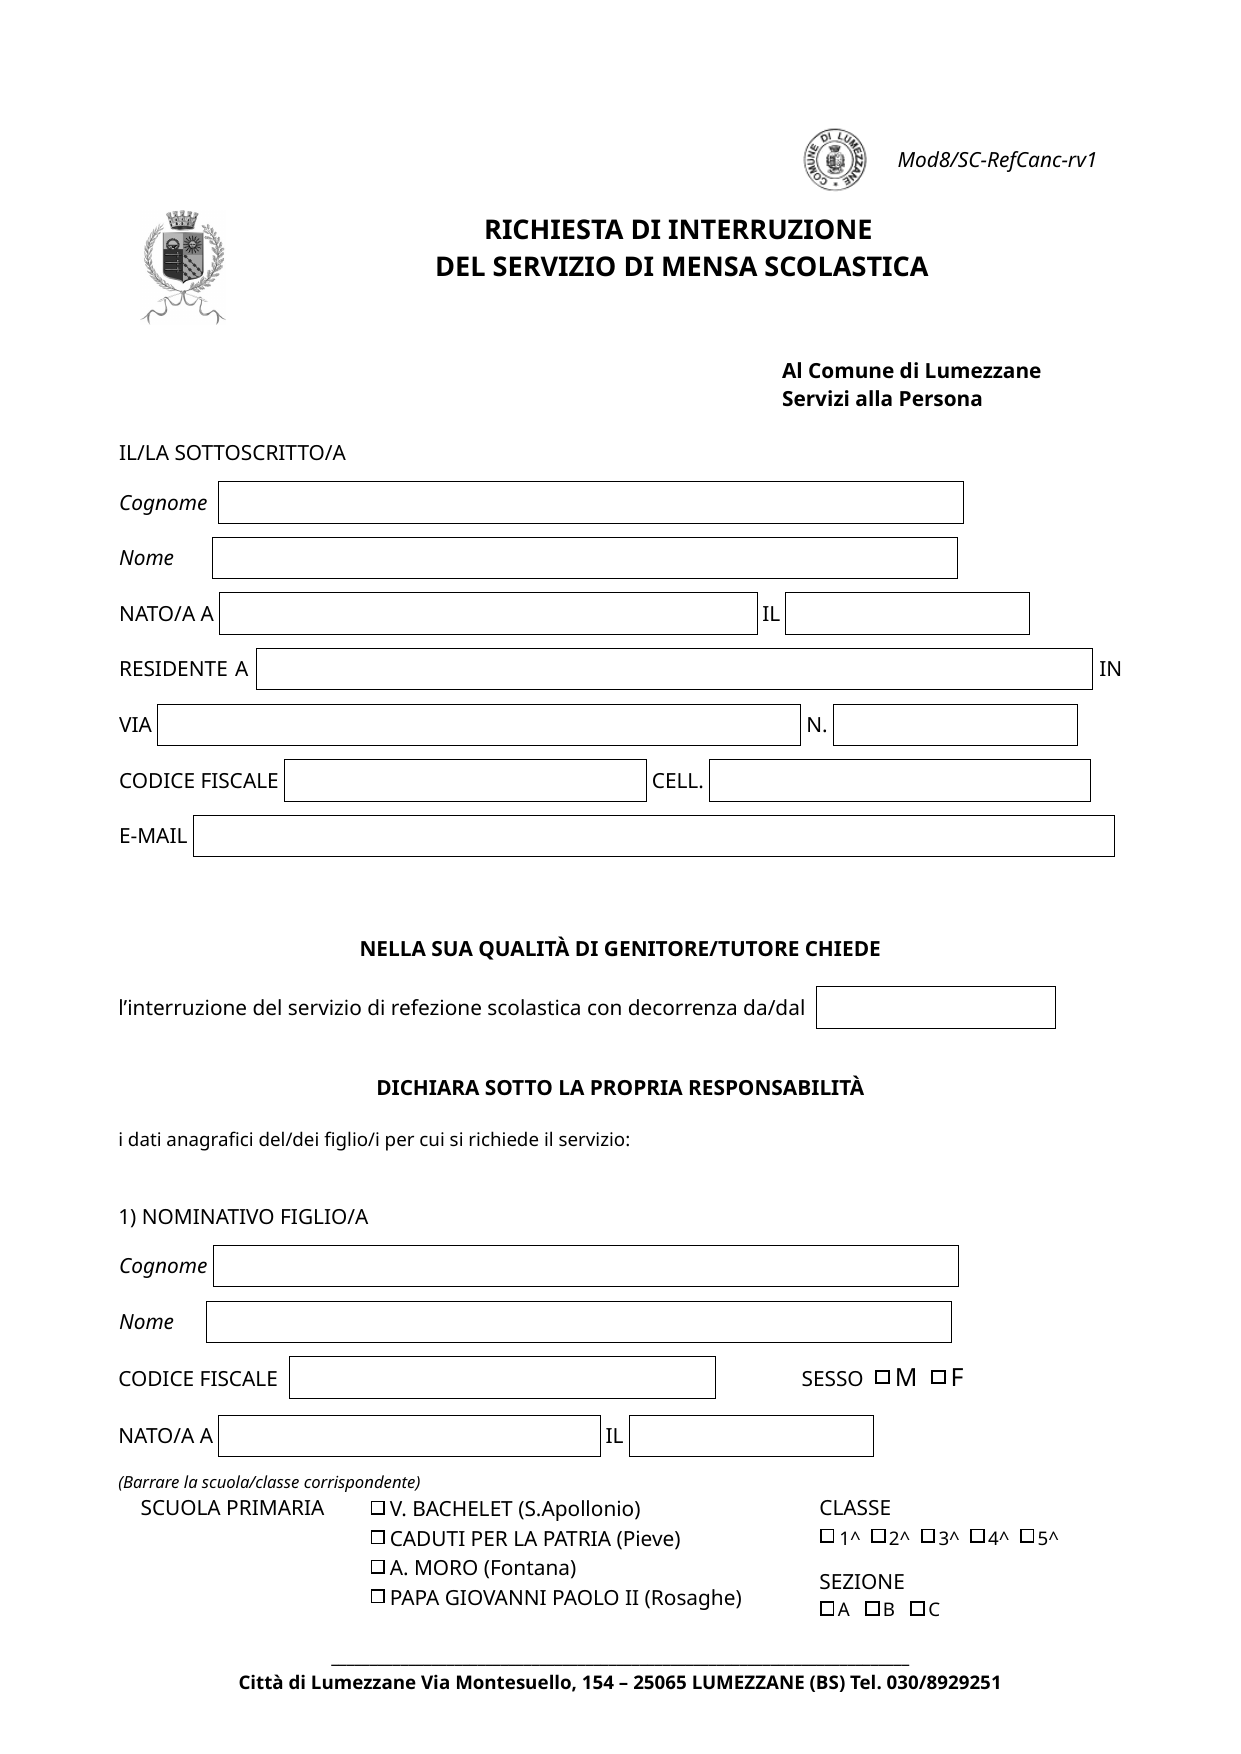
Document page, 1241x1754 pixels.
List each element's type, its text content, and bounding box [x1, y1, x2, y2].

text [874, 1415, 1122, 1456]
table_header [118, 205, 248, 331]
text CELL. [647, 759, 709, 801]
text [1091, 759, 1122, 801]
text [1030, 592, 1122, 634]
text 1) NOMINATIVO FIGLIO/A [118, 1202, 1122, 1231]
text [964, 481, 1122, 523]
table_header RICHIESTA DI INTERRUZIONE DEL SERVIZIO DI MENSA SCOLASTICA [248, 205, 1123, 331]
text [1056, 986, 1122, 1028]
text RESIDENTE A IN VIA N. [119, 648, 1122, 745]
text IL [601, 1415, 629, 1456]
text (Barrare la scuola/classe corrispondente) [118, 1470, 1122, 1493]
text NELLA SUA QUALITÀ DI GENITORE/TUTORE CHIEDE [118, 934, 1122, 963]
text [959, 1245, 1122, 1287]
text IL/LA SOTTOSCRITTO/A [119, 438, 1122, 467]
text SESSO M F [716, 1356, 1122, 1398]
text Al Comune di Lumezzane [782, 356, 1122, 384]
table_header SCUOLA PRIMARIA [118, 1493, 370, 1621]
text l’interruzione del servizio di refezione scolastica con decorrenza da/dal [118, 986, 816, 1028]
text CODICE FISCALE [119, 759, 284, 801]
text Nome [119, 1301, 206, 1342]
text Cognome [119, 481, 218, 523]
text [958, 537, 1122, 578]
table_header V. BACHELET (S.Apollonio) CADUTI PER LA PATRIA (Pieve) A. MORO (Fontana) PAPA GIOVANNI PAOLO II (Rosaghe) [370, 1493, 819, 1621]
text IL [758, 592, 785, 634]
text Nome [119, 537, 212, 578]
text CODICE FISCALE [118, 1356, 289, 1398]
text E-MAIL [119, 815, 193, 856]
text NATO/A A [119, 592, 219, 634]
text [952, 1301, 1122, 1342]
text Cognome [119, 1245, 213, 1287]
text i dati anagrafici del/dei figlio/i per cui si richiede il servizio: [118, 1126, 1122, 1152]
subtitle Servizi alla Persona [708, 384, 1122, 413]
text [1115, 815, 1122, 856]
subtitle DICHIARA SOTTO LA PROPRIA RESPONSABILITÀ [118, 1073, 1122, 1102]
table_header CLASSE 1^ 2^ 3^ 4^ 5^ SEZIONE A B C [819, 1493, 1122, 1621]
picture [800, 123, 869, 194]
text NATO/A A [118, 1415, 218, 1456]
picture [140, 210, 227, 325]
